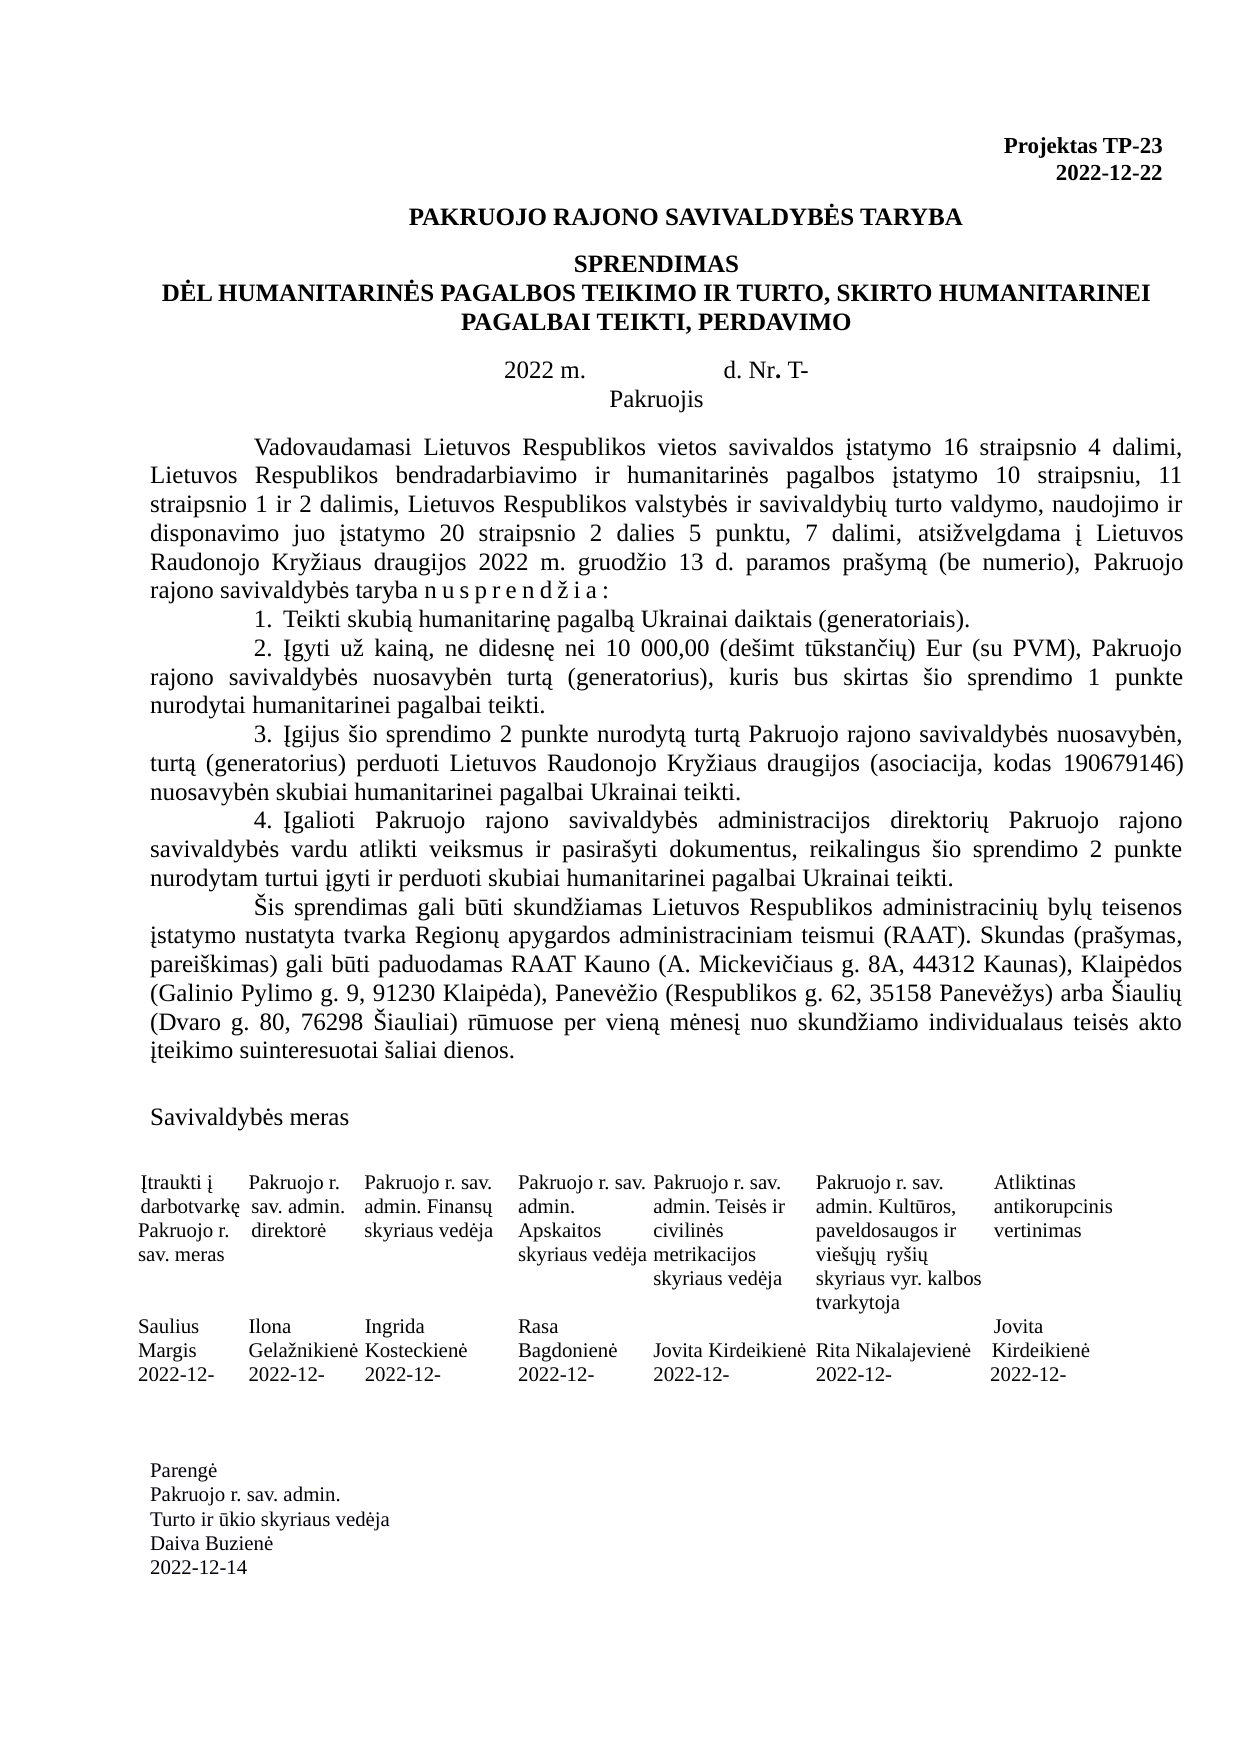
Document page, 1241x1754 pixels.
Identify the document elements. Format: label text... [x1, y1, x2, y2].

table_header Atliktinas antikorupcinis vertinimas Jovita Kirdeikienė 2022-12- [993, 1170, 1164, 1393]
text Savivaldybės meras [150, 1102, 1184, 1131]
table_header Pakruojo r. sav. admin. Kultūros, paveldosaugos ir viešųjų ryšių skyriaus vyr. kalbos tvarkytoja Rita Nikalajevienė 2022-12- [815, 1170, 992, 1410]
text Pakruojis [150, 384, 1162, 412]
text 2. Įgyti už kainą, ne didesnę nei 10 000,00 (dešimt tūkstančių) Eur (su PVM), Pakruojo rajono savivaldybės nuosavybėn turtą (generatorius), kuris bus skirtas šio sprendimo 1 punkte nurodytai humanitarinei pagalbai teikti. [150, 633, 1184, 719]
table_header Pakruojo r. sav. admin. Apskaitos skyriaus vedėja Rasa Bagdonienė 2022-12- [517, 1170, 652, 1410]
text 2022-12-22 [150, 158, 1162, 185]
table_header Pakruojo r. sav. admin. Finansų skyriaus vedėja Ingrida Kosteckienė 2022-12- [365, 1170, 517, 1410]
text Turto ir ūkio skyriaus vedėja [150, 1506, 1162, 1531]
table_header [992, 1381, 1164, 1410]
table_header Pakruojo r. sav. admin. Teisės ir civilinės metrikacijos skyriaus vedėja Jovita Kirdeikienė 2022-12- [652, 1170, 814, 1410]
text 3. Įgijus šio sprendimo 2 punkte nurodytą turtą Pakruojo rajono savivaldybės nuosavybėn, turtą (generatorius) perduoti Lietuvos Raudonojo Kryžiaus draugijos (asociacija, kodas 190679146) nuosavybėn skubiai humanitarinei pagalbai Ukrainai teikti. [150, 719, 1184, 805]
text Vadovaudamasi Lietuvos Respublikos vietos savivaldos įstatymo 16 straipsnio 4 dalimi, Lietuvos Respublikos bendradarbiavimo ir humanitarinės pagalbos įstatymo 10 straipsniu, 11 straipsnio 1 ir 2 dalimis, Lietuvos Respublikos valstybės ir savivaldybių turto valdymo, naudojimo ir disponavimo juo įstatymo 20 straipsnio 2 dalies 5 punktu, 7 dalimi, atsižvelgdama į Lietuvos Raudonojo Kryžiaus draugijos 2022 m. gruodžio 13 d. paramos prašymą (be numerio), Pakruojo rajono savivaldybės taryba nusprendžia: [150, 432, 1184, 604]
text Šis sprendimas gali būti skundžiamas Lietuvos Respublikos administracinių bylų teisenos įstatymo nustatyta tvarka Regionų apygardos administraciniam teismui (RAAT). Skundas (prašymas, pareiškimas) gali būti paduodamas RAAT Kauno (A. Mickevičiaus g. 8A, 44312 Kaunas), Klaipėdos (Galinio Pylimo g. 9, 91230 Klaipėda), Panevėžio (Respublikos g. 62, 35158 Panevėžys) arba Šiaulių (Dvaro g. 80, 76298 Šiauliai) rūmuose per vieną mėnesį nuo skundžiamo individualaus teisės akto įteikimo suinteresuotai šaliai dienos. [150, 892, 1184, 1064]
text DĖL HUMANITARINĖS PAGALBOS TEIKIMO IR TURTO, SKIRTO HUMANITARINEI PAGALBAI TEIKTI, PERDAVIMO [150, 278, 1162, 336]
text Daiva Buzienė [150, 1531, 1162, 1554]
text 4. Įgalioti Pakruojo rajono savivaldybės administracijos direktorių Pakruojo rajono savivaldybės vardu atlikti veiksmus ir pasirašyti dokumentus, reikalingus šio sprendimo 2 punkte nurodytam turtui įgyti ir perduoti skubiai humanitarinei pagalbai Ukrainai teikti. [150, 805, 1184, 892]
table_header Įtraukti į darbotvarkę Pakruojo r. sav. meras Saulius Margis 2022-12- [137, 1170, 247, 1410]
text 2022 m. d. Nr. T- [150, 355, 1162, 384]
text Pakruojo r. sav. admin. [150, 1482, 1162, 1506]
text 1. Teikti skubią humanitarinę pagalbą Ukrainai daiktais (generatoriais). [150, 604, 1184, 633]
table_header [645, 1555, 1150, 1669]
subtitle SPRENDIMAS [150, 249, 1162, 278]
text Parengė [150, 1458, 1162, 1482]
text Projektas TP-23 [150, 132, 1162, 158]
table_header 2022-12-14 [139, 1555, 644, 1669]
text PAKRUOJO RAJONO SAVIVALDYBĖS TARYBA [150, 202, 1162, 230]
table_header Pakruojo r. sav. admin. direktorė Ilona Gelažnikienė 2022-12- [247, 1170, 364, 1410]
